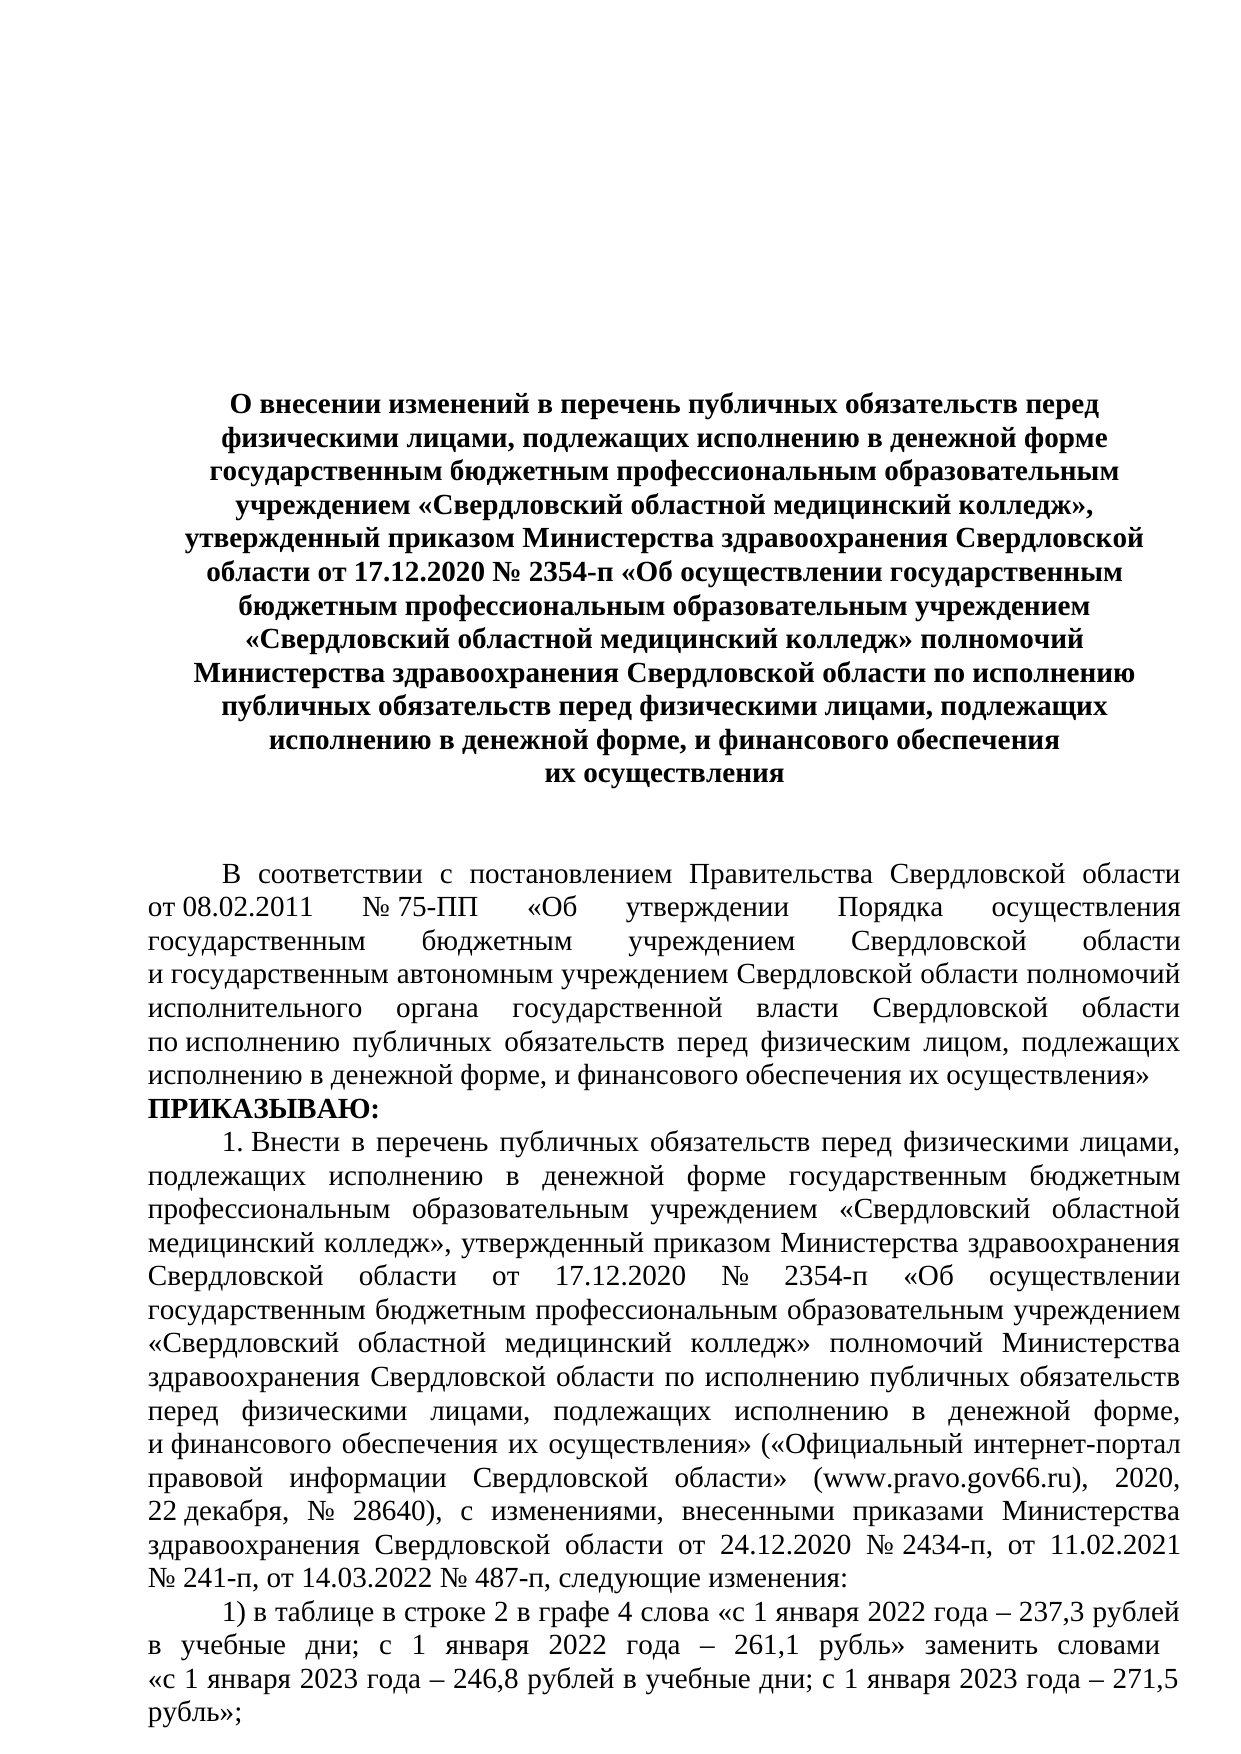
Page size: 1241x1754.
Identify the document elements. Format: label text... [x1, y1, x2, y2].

text 1) в таблице в строке 2 в графе 4 слова «с 1 января 2022 года – 237,3 рублей в учебные дни; с 1 января 2022 года – 261,1 рубль» заменить словами «с 1 января 2023 года – 246,8 рублей в учебные дни; с 1 января 2023 года – 271,5 рубль»; [148, 1594, 1181, 1728]
text О внесении изменений в перечень публичных обязательств перед физическими лицами, подлежащих исполнению в денежной форме государственным бюджетным профессиональным образовательным учреждением «Свердловский областной медицинский колледж», утвержденный приказом Министерства здравоохранения Свердловской области от 17.12.2020 № 2354-п «Об осуществлении государственным бюджетным профессиональным образовательным учреждением «Свердловский областной медицинский колледж» полномочий Министерства здравоохранения Свердловской области по исполнению публичных обязательств перед физическими лицами, подлежащих исполнению в денежной форме, и финансового обеспечения их осуществления [148, 386, 1181, 789]
text 1. Внести в перечень публичных обязательств перед физическими лицами, подлежащих исполнению в денежной форме государственным бюджетным профессиональным образовательным учреждением «Свердловский областной медицинский колледж», утвержденный приказом Министерства здравоохранения Свердловской области от 17.12.2020 № 2354-п «Об осуществлении государственным бюджетным профессиональным образовательным учреждением «Свердловский областной медицинский колледж» полномочий Министерства здравоохранения Свердловской области по исполнению публичных обязательств перед физическими лицами, подлежащих исполнению в денежной форме, и финансового обеспечения их осуществления» («Официальный интернет-портал правовой информации Свердловской области» (www.pravo.gov66.ru), 2020, 22 декабря, № 28640), с изменениями, внесенными приказами Министерства здравоохранения Свердловской области от 24.12.2020 № 2434-п, от 11.02.2021 № 241-п, от 14.03.2022 № 487-п, следующие изменения: [148, 1124, 1181, 1594]
text ПРИКАЗЫВАЮ: [148, 1091, 1181, 1124]
text В соответствии с постановлением Правительства Свердловской области от 08.02.2011 № 75-ПП «Об утверждении Порядка осуществления государственным бюджетным учреждением Свердловской области и государственным автономным учреждением Свердловской области полномочий исполнительного органа государственной власти Свердловской области по исполнению публичных обязательств перед физическим лицом, подлежащих исполнению в денежной форме, и финансового обеспечения их осуществления» [148, 856, 1181, 1091]
